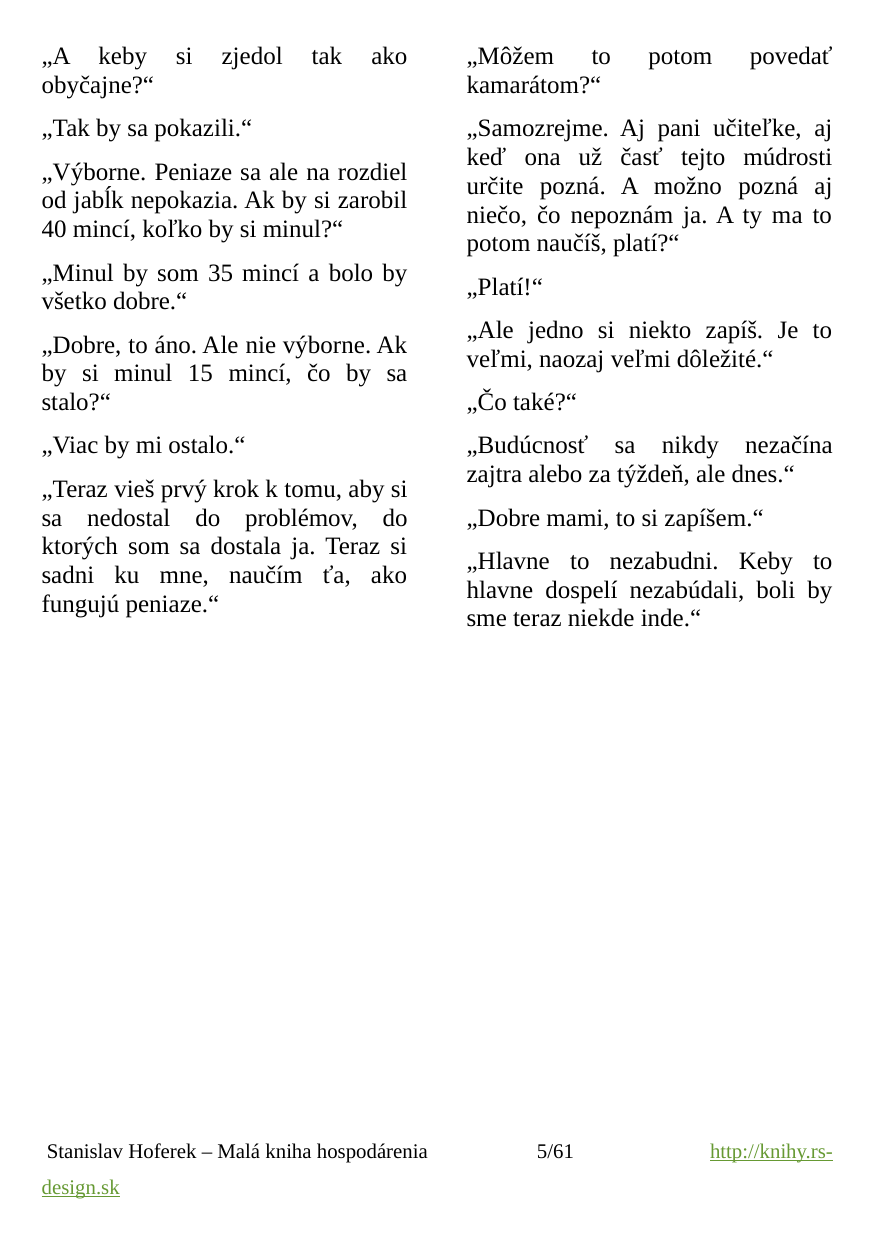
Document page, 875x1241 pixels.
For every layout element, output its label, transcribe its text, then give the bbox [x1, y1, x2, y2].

text „Ale jedno si niekto zapíš. Je to veľmi, naozaj veľmi dôležité.“ [466, 315, 833, 373]
text „Hlavne to nezabudni. Keby to hlavne dospelí nezabúdali, boli by sme teraz niekde inde.“ [466, 546, 833, 632]
text „Dobre mami, to si zapíšem.“ [466, 503, 833, 531]
text „Platí!“ [466, 272, 833, 301]
text „Samozrejme. Aj pani učiteľke, aj keď ona už časť tejto múdrosti určite pozná. A možno pozná aj niečo, čo nepoznám ja. A ty ma to potom naučíš, platí?“ [466, 113, 833, 257]
text „Dobre, to áno. Ale nie výborne. Ak by si minul 15 mincí, čo by sa stalo?“ [41, 330, 407, 416]
text „Viac by mi ostalo.“ [41, 431, 407, 459]
text „Výborne. Peniaze sa ale na rozdiel od jabĺk nepokazia. Ak by si zarobil 40 mincí, koľko by si minul?“ [41, 157, 407, 243]
text „A keby si zjedol tak ako obyčajne?“ [41, 41, 407, 99]
text „Tak by sa pokazili.“ [41, 113, 407, 142]
text „Čo také?“ [466, 387, 833, 416]
text „Teraz vieš prvý krok k tomu, aby si sa nedostal do problémov, do ktorých som sa dostala ja. Teraz si sadni ku mne, naučím ťa, ako fungujú peniaze.“ [41, 474, 407, 618]
text „Budúcnosť sa nikdy nezačína zajtra alebo za týždeň, ale dnes.“ [466, 431, 833, 488]
text „Minul by som 35 mincí a bolo by všetko dobre.“ [41, 258, 407, 315]
text „Môžem to potom povedať kamarátom?“ [466, 41, 833, 99]
